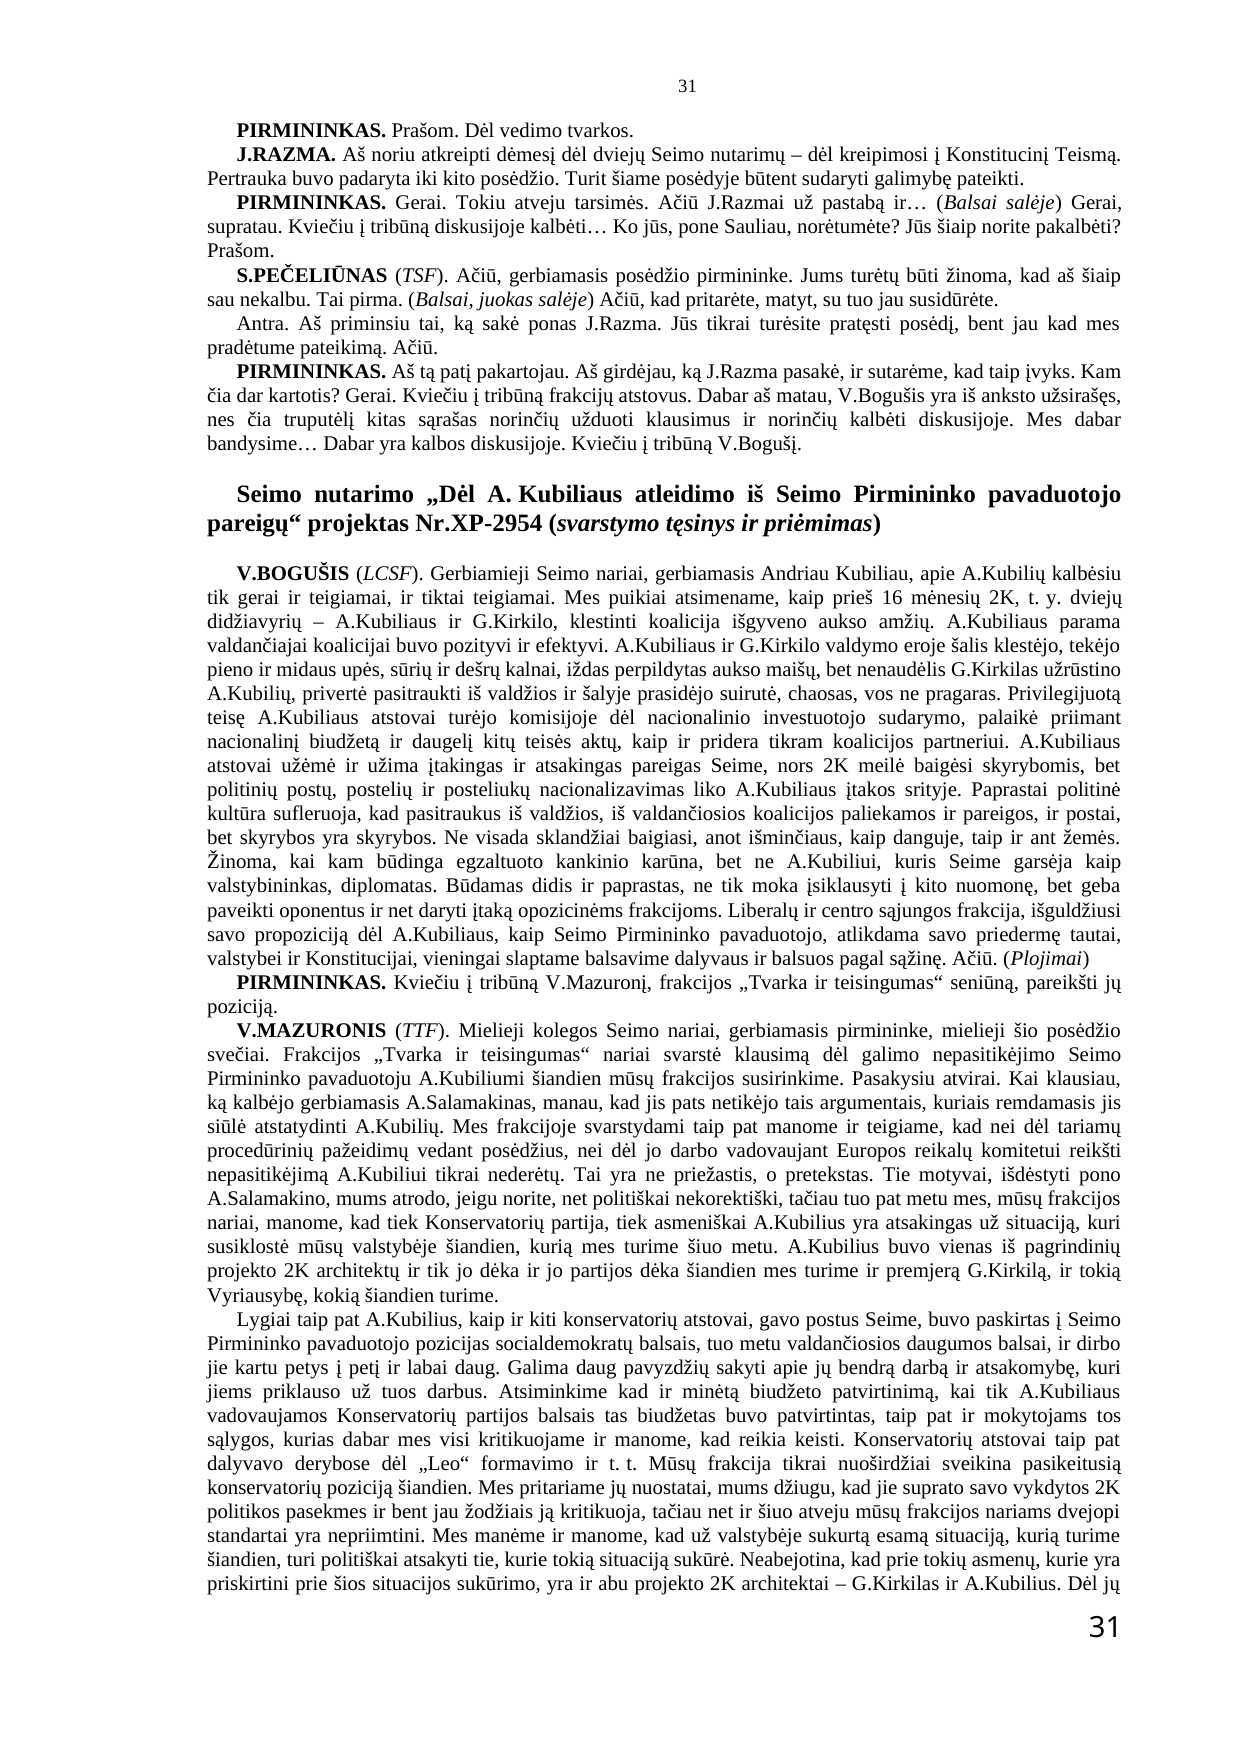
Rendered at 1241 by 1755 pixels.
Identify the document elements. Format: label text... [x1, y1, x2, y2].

text Lygiai taip pat A.Kubilius, kaip ir kiti konservatorių atstovai, gavo postus Seime, buvo paskirtas į Seimo Pirmininko pavaduotojo pozicijas socialdemokratų balsais, tuo metu valdančiosios daugumos balsai, ir dirbo jie kartu petys į petį ir labai daug. Galima daug pavyzdžių sakyti apie jų bendrą darbą ir atsakomybę, kuri jiems priklauso už tuos darbus. Atsiminkime kad ir minėtą biudžeto patvirtinimą, kai tik A.Kubiliaus vadovaujamos Konservatorių partijos balsais tas biudžetas buvo patvirtintas, taip pat ir mokytojams tos sąlygos, kurias dabar mes visi kritikuojame ir manome, kad reikia keisti. Konservatorių atstovai taip pat dalyvavo derybose dėl „Leo“ formavimo ir t. t. Mūsų frakcija tikrai nuoširdžiai sveikina pasikeitusią konservatorių poziciją šiandien. Mes pritariame jų nuostatai, mums džiugu, kad jie suprato savo vykdytos 2K politikos pasekmes ir bent jau žodžiais ją kritikuoja, tačiau net ir šiuo atveju mūsų frakcijos nariams dvejopi standartai yra nepriimtini. Mes manėme ir manome, kad už valstybėje sukurtą esamą situaciją, kurią turime šiandien, turi politiškai atsakyti tie, kurie tokią situaciją sukūrė. Neabejotina, kad prie tokių asmenų, kurie yra priskirtini prie šios situacijos sukūrimo, yra ir abu projekto 2K architektai – G.Kirkilas ir A.Kubilius. Dėl jų [207, 1307, 1122, 1595]
text V.BOGUŠIS (LCSF). Gerbiamieji Seimo nariai, gerbiamasis Andriau Kubiliau, apie A.Kubilių kalbėsiu tik gerai ir teigiamai, ir tiktai teigiamai. Mes puikiai atsimename, kaip prieš 16 mėnesių 2K, t. y. dviejų didžiavyrių – A.Kubiliaus ir G.Kirkilo, klestinti koalicija išgyveno aukso amžių. A.Kubiliaus parama valdančiajai koalicijai buvo pozityvi ir efektyvi. A.Kubiliaus ir G.Kirkilo valdymo eroje šalis klestėjo, tekėjo pieno ir midaus upės, sūrių ir dešrų kalnai, iždas perpildytas aukso maišų, bet nenaudėlis G.Kirkilas užrūstino A.Kubilių, privertė pasitraukti iš valdžios ir šalyje prasidėjo suirutė, chaosas, vos ne pragaras. Privilegijuotą teisę A.Kubiliaus atstovai turėjo komisijoje dėl nacionalinio investuotojo sudarymo, palaikė priimant nacionalinį biudžetą ir daugelį kitų teisės aktų, kaip ir pridera tikram koalicijos partneriui. A.Kubiliaus atstovai užėmė ir užima įtakingas ir atsakingas pareigas Seime, nors 2K meilė baigėsi skyrybomis, bet politinių postų, postelių ir posteliukų nacionalizavimas liko A.Kubiliaus įtakos srityje. Paprastai politinė kultūra sufleruoja, kad pasitraukus iš valdžios, iš valdančiosios koalicijos paliekamos ir pareigos, ir postai, bet skyrybos yra skyrybos. Ne visada sklandžiai baigiasi, anot išminčiaus, kaip danguje, taip ir ant žemės. Žinoma, kai kam būdinga egzaltuoto kankinio karūna, bet ne A.Kubiliui, kuris Seime garsėja kaip valstybininkas, diplomatas. Būdamas didis ir paprastas, ne tik moka įsiklausyti į kito nuomonę, bet geba paveikti oponentus ir net daryti įtaką opozicinėms frakcijoms. Liberalų ir centro sąjungos frakcija, išguldžiusi savo propoziciją dėl A.Kubiliaus, kaip Seimo Pirmininko pavaduotojo, atlikdama savo priedermę tautai, valstybei ir Konstitucijai, vieningai slaptame balsavime dalyvaus ir balsuos pagal sąžinę. Ačiū. (Plojimai) [207, 561, 1122, 970]
text J.RAZMA. Aš noriu atkreipti dėmesį dėl dviejų Seimo nutarimų – dėl kreipimosi į Konstitucinį Teismą. Pertrauka buvo padaryta iki kito posėdžio. Turit šiame posėdyje būtent sudaryti galimybę pateikti. [207, 142, 1122, 190]
text PIRMININKAS. Gerai. Tokiu atveju tarsimės. Ačiū J.Razmai už pastabą ir… (Balsai salėje) Gerai, supratau. Kviečiu į tribūną diskusijoje kalbėti… Ko jūs, pone Sauliau, norėtumėte? Jūs šiaip norite pakalbėti? Prašom. [207, 190, 1122, 262]
text Seimo nutarimo „Dėl A. Kubiliaus atleidimo iš Seimo Pirmininko pavaduotojo pareigų“ projektas Nr.XP-2954 (svarstymo tęsinys ir priėmimas) [207, 479, 1122, 537]
text Antra. Aš priminsiu tai, ką sakė ponas J.Razma. Jūs tikrai turėsite pratęsti posėdį, bent jau kad mes pradėtume pateikimą. Ačiū. [207, 311, 1122, 359]
text S.PEČELIŪNAS (TSF). Ačiū, gerbiamasis posėdžio pirmininke. Jums turėtų būti žinoma, kad aš šiaip sau nekalbu. Tai pirma. (Balsai, juokas salėje) Ačiū, kad pritarėte, matyt, su tuo jau susidūrėte. [207, 262, 1122, 311]
text PIRMININKAS. Prašom. Dėl vedimo tvarkos. [207, 118, 1122, 142]
text PIRMININKAS. Kviečiu į tribūną V.Mazuronį, frakcijos „Tvarka ir teisingumas“ seniūną, pareikšti jų poziciją. [207, 970, 1122, 1018]
text PIRMININKAS. Aš tą patį pakartojau. Aš girdėjau, ką J.Razma pasakė, ir sutarėme, kad taip įvyks. Kam čia dar kartotis? Gerai. Kviečiu į tribūną frakcijų atstovus. Dabar aš matau, V.Bogušis yra iš anksto užsirašęs, nes čia truputėlį kitas sąrašas norinčių užduoti klausimus ir norinčių kalbėti diskusijoje. Mes dabar bandysime… Dabar yra kalbos diskusijoje. Kviečiu į tribūną V.Bogušį. [207, 359, 1122, 455]
text V.MAZURONIS (TTF). Mielieji kolegos Seimo nariai, gerbiamasis pirmininke, mielieji šio posėdžio svečiai. Frakcijos „Tvarka ir teisingumas“ nariai svarstė klausimą dėl galimo nepasitikėjimo Seimo Pirmininko pavaduotoju A.Kubiliumi šiandien mūsų frakcijos susirinkime. Pasakysiu atvirai. Kai klausiau, ką kalbėjo gerbiamasis A.Salamakinas, manau, kad jis pats netikėjo tais argumentais, kuriais remdamasis jis siūlė atstatydinti A.Kubilių. Mes frakcijoje svarstydami taip pat manome ir teigiame, kad nei dėl tariamų procedūrinių pažeidimų vedant posėdžius, nei dėl jo darbo vadovaujant Europos reikalų komitetui reikšti nepasitikėjimą A.Kubiliui tikrai nederėtų. Tai yra ne priežastis, o pretekstas. Tie motyvai, išdėstyti pono A.Salamakino, mums atrodo, jeigu norite, net politiškai nekorektiški, tačiau tuo pat metu mes, mūsų frakcijos nariai, manome, kad tiek Konservatorių partija, tiek asmeniškai A.Kubilius yra atsakingas už situaciją, kuri susiklostė mūsų valstybėje šiandien, kurią mes turime šiuo metu. A.Kubilius buvo vienas iš pagrindinių projekto 2K architektų ir tik jo dėka ir jo partijos dėka šiandien mes turime ir premjerą G.Kirkilą, ir tokią Vyriausybę, kokią šiandien turime. [207, 1018, 1122, 1307]
